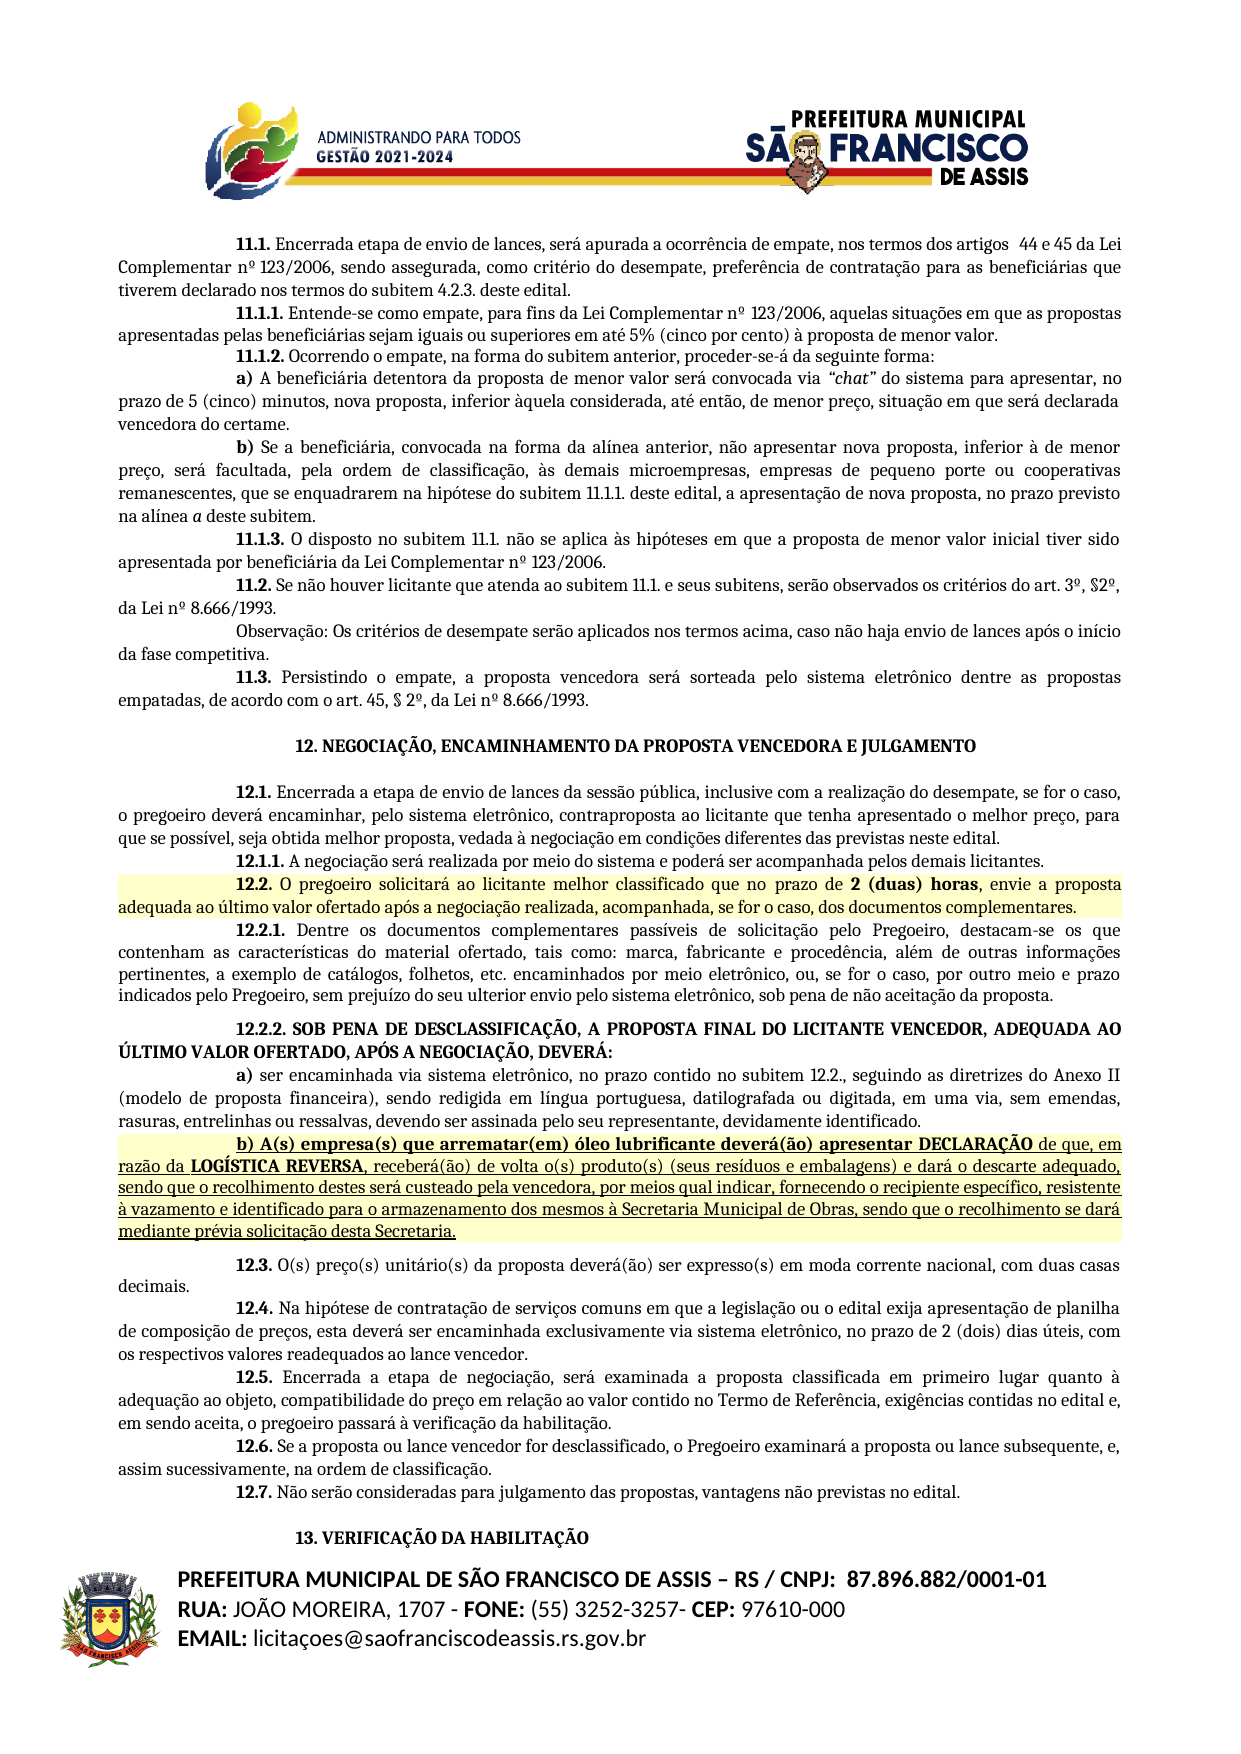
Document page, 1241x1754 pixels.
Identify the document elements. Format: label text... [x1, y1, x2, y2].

text mediante prévia solicitação desta Secretaria. [118, 1218, 1122, 1242]
text 12.2.1. Dentre os documentos complementares passíveis de solicitação pelo Pregoeiro, destacam-se os que contenham as características do material ofertado, tais como: marca, fabricante e procedência, além de outras informações pertinentes, a exemplo de catálogos, folhetos, etc. encaminhados por meio eletrônico, ou, se for o caso, por outro meio e prazo indicados pelo Pregoeiro, sem prejuízo do seu ulterior envio pelo sistema eletrônico, sob pena de não aceitação da proposta. [118, 920, 1122, 1006]
text à vazamento e identificado para o armazenamento dos mesmos à Secretaria Municipal de Obras, sendo que o recolhimento se dará [118, 1196, 1122, 1217]
text b) Se a beneficiária, convocada na forma da alínea anterior, não apresentar nova proposta, inferior à de menor preço, será facultada, pela ordem de classificação, às demais microempresas, empresas de pequeno porte ou cooperativas remanescentes, que se enquadrarem na hipótese do subitem 11.1.1. deste edital, a apresentação de nova proposta, no prazo previsto na alínea a deste subitem. [118, 437, 1122, 527]
text 11.1.3. O disposto no subitem 11.1. não se aplica às hipóteses em que a proposta de menor valor inicial tiver sido apresentada por beneficiária da Lei Complementar nº 123/2006. [118, 529, 1122, 573]
text Observação: Os critérios de desempate serão aplicados nos termos acima, caso não haja envio de lances após o início da fase competitiva. [118, 621, 1122, 665]
text 11.1. Encerrada etapa de envio de lances, será apurada a ocorrência de empate, nos termos dos artigos 44 e 45 da Lei Complementar nº 123/2006, sendo assegurada, como critério do desempate, preferência de contratação para as beneficiárias que tiverem declarado nos termos do subitem 4.2.3. deste edital. [118, 234, 1122, 301]
text 12.7. Não serão consideradas para julgamento das propostas, vantagens não previstas no edital. [118, 1481, 1122, 1503]
text 12.1. Encerrada a etapa de envio de lances da sessão pública, inclusive com a realização do desempate, se for o caso, o pregoeiro deverá encaminhar, pelo sistema eletrônico, contraproposta ao licitante que tenha apresentado o melhor preço, para que se possível, seja obtida melhor proposta, vedada à negociação em condições diferentes das previstas neste edital. [118, 782, 1122, 849]
text 13. VERIFICAÇÃO DA HABILITAÇÃO [118, 1527, 1122, 1549]
text 12.3. O(s) preço(s) unitário(s) da proposta deverá(ão) ser expresso(s) em moda corrente nacional, com duas casas decimais. [118, 1254, 1122, 1297]
text 12.6. Se a proposta ou lance vencedor for desclassificado, o Pregoeiro examinará a proposta ou lance subsequente, e, assim sucessivamente, na ordem de classificação. [118, 1435, 1122, 1480]
text b) A(s) empresa(s) que arrematar(em) óleo lubrificante deverá(ão) apresentar Declaração de que, em razão da logística reversa, receberá(ão) de volta o(s) produto(s) (seus resíduos e embalagens) e dará o descarte adequado, sendo que o recolhimento destes será custeado pela vencedora, por meios qual indicar, fornecendo o recipiente específico, resistente [118, 1134, 1122, 1195]
text 12.2. O pregoeiro solicitará ao licitante melhor classificado que no prazo de 2 (duas) horas, envie a proposta adequada ao último valor ofertado após a negociação realizada, acompanhada, se for o caso, dos documentos complementares. [118, 874, 1122, 918]
text 12. NEGOCIAÇÃO, ENCAMINHAMENTO DA PROPOSTA VENCEDORA E JULGAMENTO [118, 736, 1122, 757]
text 11.2. Se não houver licitante que atenda ao subitem 11.1. e seus subitens, serão observados os critérios do art. 3º, §2º, da Lei nº 8.666/1993. [118, 575, 1122, 619]
text a) ser encaminhada via sistema eletrônico, no prazo contido no subitem 12.2., seguindo as diretrizes do Anexo II (modelo de proposta financeira), sendo redigida em língua portuguesa, datilografada ou digitada, em uma via, sem emendas, rasuras, entrelinhas ou ressalvas, devendo ser assinada pelo seu representante, devidamente identificado. [118, 1065, 1122, 1132]
text 11.1.1. Entende-se como empate, para fins da Lei Complementar nº 123/2006, aquelas situações em que as propostas apresentadas pelas beneficiárias sejam iguais ou superiores em até 5% (cinco por cento) à proposta de menor valor. [118, 303, 1122, 346]
text 11.3. Persistindo o empate, a proposta vencedora será sorteada pelo sistema eletrônico dentre as propostas empatadas, de acordo com o art. 45, § 2º, da Lei nº 8.666/1993. [118, 667, 1122, 711]
text a) A beneficiária detentora da proposta de menor valor será convocada via “chat” do sistema para apresentar, no prazo de 5 (cinco) minutos, nova proposta, inferior àquela considerada, até então, de menor preço, situação em que será declarada vencedora do certame. [118, 367, 1122, 435]
text 12.4. Na hipótese de contratação de serviços comuns em que a legislação ou o edital exija apresentação de planilha de composição de preços, esta deverá ser encaminhada exclusivamente via sistema eletrônico, no prazo de 2 (dois) dias úteis, com os respectivos valores readequados ao lance vencedor. [118, 1297, 1122, 1365]
text 12.2.2. SOB PENA DE DESCLASSIFICAÇÃO, A PROPOSTA FINAL DO LICITANTE VENCEDOR, ADEQUADA AO ÚLTIMO VALOR OFERTADO, APÓS A NEGOCIAÇÃO, DEVERÁ: [118, 1019, 1122, 1063]
text 11.1.2. Ocorrendo o empate, na forma do subitem anterior, proceder-se-á da seguinte forma: [118, 346, 1122, 367]
text 12.5. Encerrada a etapa de negociação, será examinada a proposta classificada em primeiro lugar quanto à adequação ao objeto, compatibilidade do preço em relação ao valor contido no Termo de Referência, exigências contidas no edital e, em sendo aceita, o pregoeiro passará à verificação da habilitação. [118, 1366, 1122, 1434]
text 12.1.1. A negociação será realizada por meio do sistema e poderá ser acompanhada pelos demais licitantes. [118, 851, 1122, 872]
